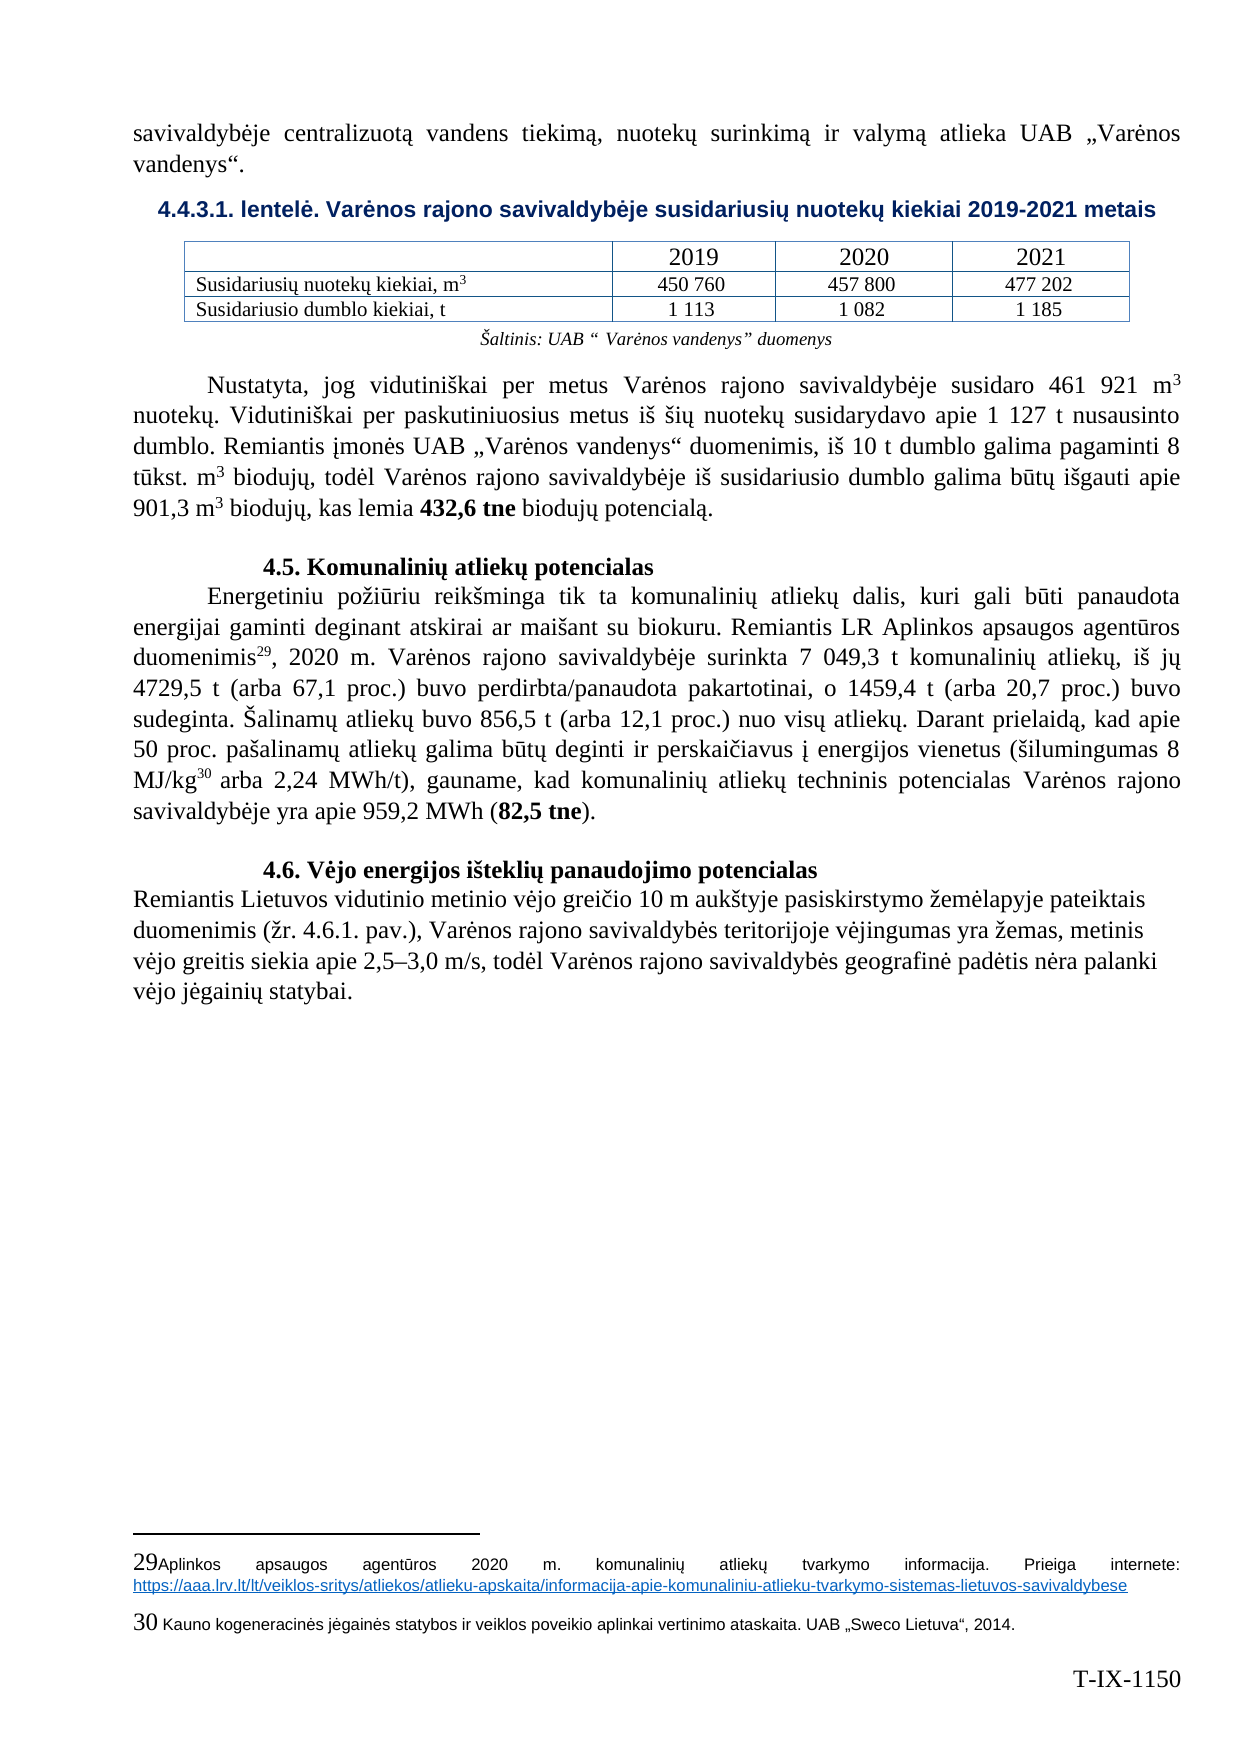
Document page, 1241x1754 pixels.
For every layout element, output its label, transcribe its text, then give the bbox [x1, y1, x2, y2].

subtitle 4.6. Vėjo energijos išteklių panaudojimo potencialas [133, 856, 1181, 884]
table_header 2019 [613, 242, 775, 271]
table_header 2021 [953, 242, 1129, 271]
text Nustatyta, jog vidutiniškai per metus Varėnos rajono savivaldybėje susidaro 461 921 m3 nuotekų. Vidutiniškai per paskutiniuosius metus iš šių nuotekų susidarydavo apie 1 127 t nusausinto dumblo. Remiantis įmonės UAB „Varėnos vandenys“ duomenimis, iš 10 t dumblo galima pagaminti 8 tūkst. m3 biodujų, todėl Varėnos rajono savivaldybėje iš susidariusio dumblo galima būtų išgauti apie 901,3 m3 biodujų, kas lemia 432,6 tne biodujų potencialą. [133, 370, 1181, 521]
subtitle 4.5. Komunalinių atliekų potencialas [133, 552, 1181, 581]
text Energetiniu požiūriu reikšminga tik ta komunalinių atliekų dalis, kuri gali būti panaudota energijai gaminti deginant atskirai ar maišant su biokuru. Remiantis LR Aplinkos apsaugos agentūros duomenimis, 2020 m. Varėnos rajono savivaldybėje surinkta 7 049,3 t komunalinių atliekų, iš jų 4729,5 t (arba 67,1 proc.) buvo perdirbta/panaudota pakartotinai, o 1459,4 t (arba 20,7 proc.) buvo sudeginta. Šalinamų atliekų buvo 856,5 t (arba 12,1 proc.) nuo visų atliekų. Darant prielaidą, kad apie 50 proc. pašalinamų atliekų galima būtų deginti ir perskaičiavus į energijos vienetus (šilumingumas 8 MJ/kg arba 2,24 MWh/t), gauname, kad komunalinių atliekų techninis potencialas Varėnos rajono savivaldybėje yra apie 959,2 MWh (82,5 tne). [133, 581, 1181, 825]
table_cell 1 082 [776, 297, 952, 321]
table_header 2020 [776, 242, 952, 271]
subtitle 4.4.3.1. lentelė. Varėnos rajono savivaldybėje susidariusių nuotekų kiekiai 2019-2021 metais [133, 196, 1181, 223]
text savivaldybėje centralizuotą vandens tiekimą, nuotekų surinkimą ir valymą atlieka UAB „Varėnos vandenys“. [133, 118, 1181, 178]
text Šaltinis: UAB “ Varėnos vandenys” duomenys [133, 322, 1181, 351]
table_cell Susidariusių nuotekų kiekiai, m3 [185, 272, 612, 296]
table_header [185, 242, 612, 271]
text Remiantis Lietuvos vidutinio metinio vėjo greičio 10 m aukštyje pasiskirstymo žemėlapyje pateiktais duomenimis (žr. 4.6.1. pav.), Varėnos rajono savivaldybės teritorijoje vėjingumas yra žemas, metinis vėjo greitis siekia apie 2,5–3,0 m/s, todėl Varėnos rajono savivaldybės geografinė padėtis nėra palanki vėjo jėgainių statybai. [133, 884, 1181, 1005]
table_cell Susidariusio dumblo kiekiai, t [185, 297, 612, 321]
table_cell 450 760 [613, 272, 775, 296]
table_cell 457 800 [776, 272, 952, 296]
table_cell 477 202 [953, 272, 1129, 296]
table_cell 1 113 [613, 297, 775, 321]
table_cell 1 185 [953, 297, 1129, 321]
text Kauno kogeneracinės jėgainės statybos ir veiklos poveikio aplinkai vertinimo ataskaita. UAB „Sweco Lietuva“, 2014. [133, 1607, 1181, 1636]
text Aplinkos apsaugos agentūros 2020 m. komunalinių atliekų tvarkymo informacija. Prieiga internete: https://aaa.lrv.lt/lt/veiklos-sritys/atliekos/atlieku-apskaita/informacija-apie-komunaliniu-atlieku-tvarkymo-sistemas-lietuvos-savivaldybese [133, 1547, 1181, 1594]
